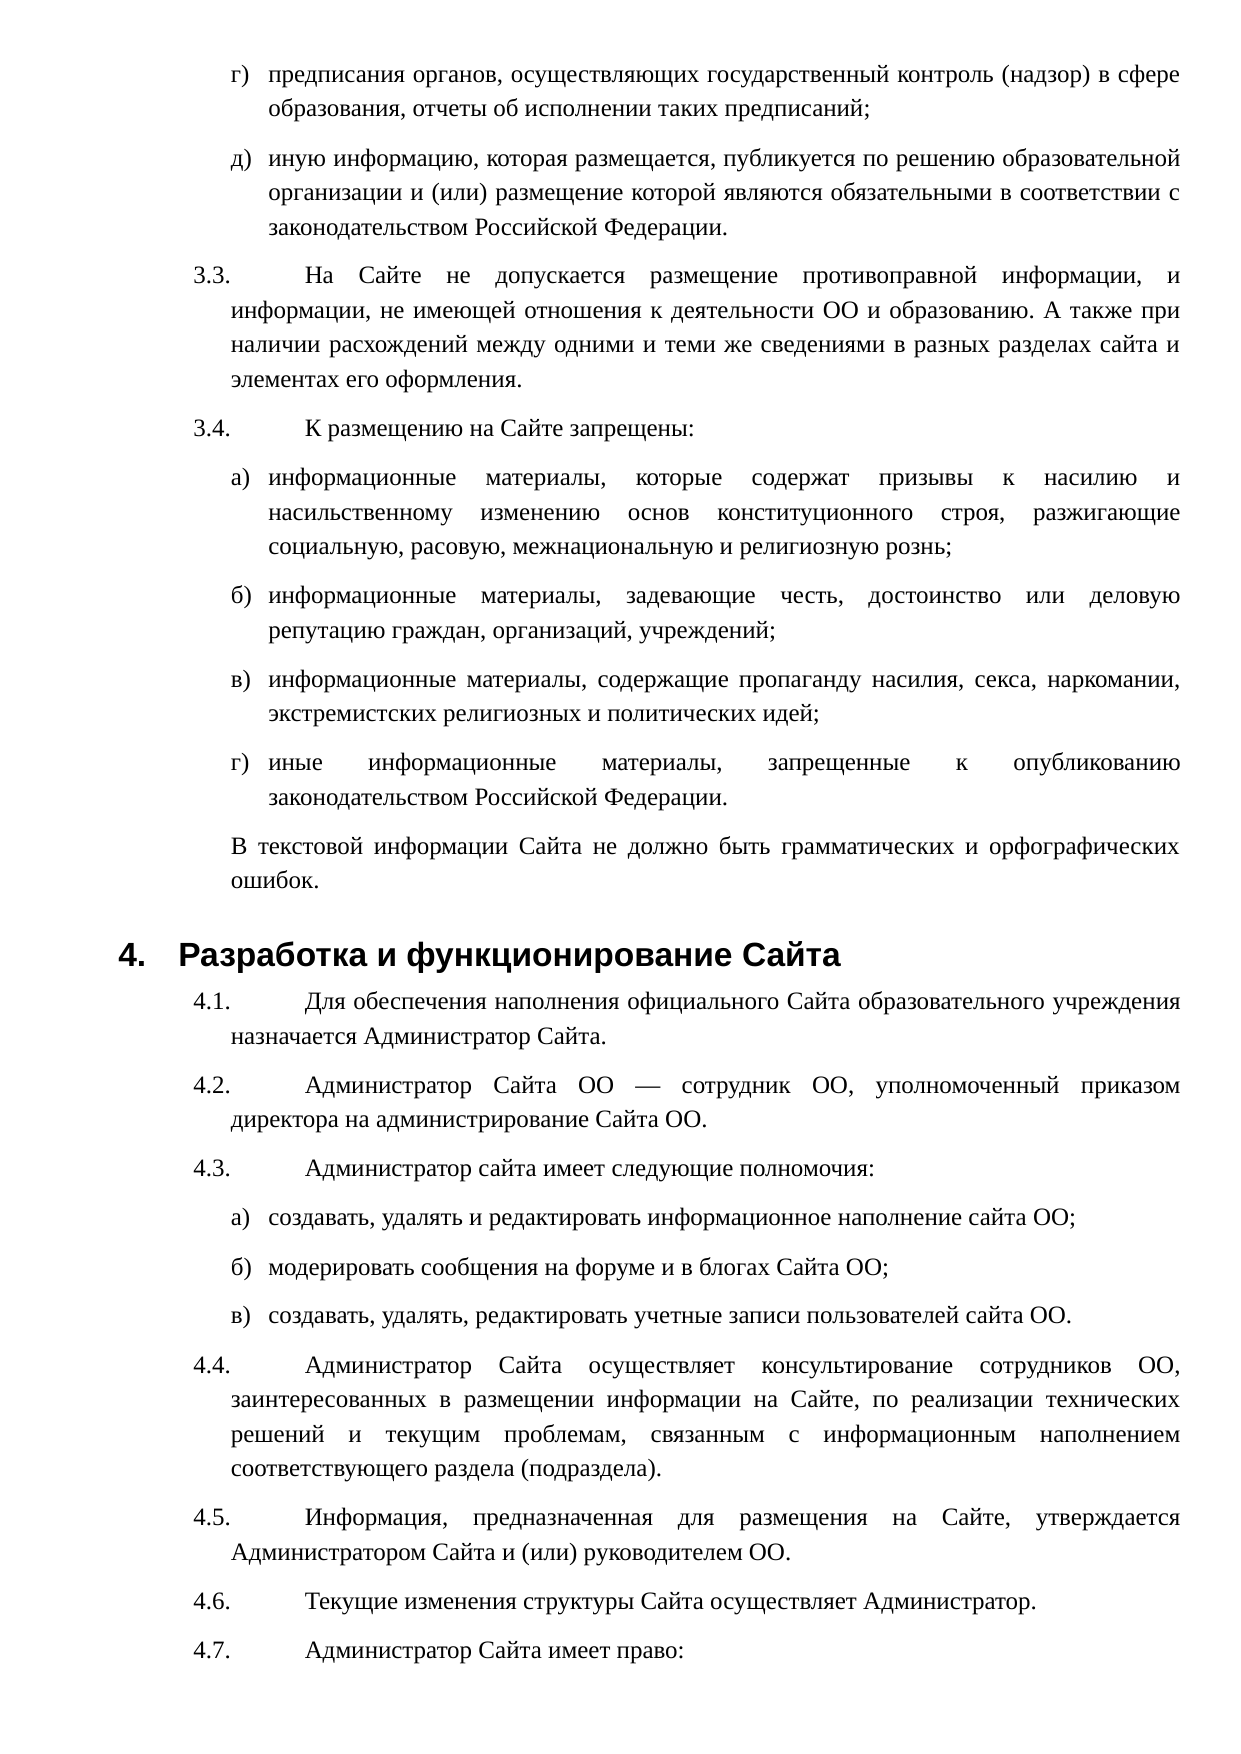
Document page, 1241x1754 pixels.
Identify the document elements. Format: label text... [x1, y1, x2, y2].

list Администратор Сайта имеет право: [193, 1635, 1181, 1663]
list информационные материалы, которые содержат призывы к насилию и насильственному изменению основ конституционного строя, разжигающие социальную, расовую, межнациональную и религиозную рознь; [231, 462, 1181, 560]
list информационные материалы, содержащие пропаганду насилия, секса, наркомании, экстремистских религиозных и политических идей; [231, 664, 1181, 727]
list Для обеспечения наполнения официального Сайта образовательного учреждения назначается Администратор Сайта. [193, 986, 1181, 1049]
list Администратор сайта имеет следующие полномочия: [193, 1153, 1181, 1182]
list иные информационные материалы, запрещенные к опубликованию законодательством Российской Федерации. [231, 747, 1181, 811]
list создавать, удалять и редактировать информационное наполнение сайта ОО; [231, 1202, 1181, 1231]
list модерировать сообщения на форуме и в блогах Сайта ОО; [231, 1252, 1181, 1280]
list иную информацию, которая размещается, публикуется по решению образовательной организации и (или) размещение которой являются обязательными в соответствии с законодательством Российской Федерации. [231, 143, 1181, 240]
list информационные материалы, задевающие честь, достоинство или деловую репутацию граждан, организаций, учреждений; [231, 580, 1181, 643]
list На Сайте не допускается размещение противоправной информации, и информации, не имеющей отношения к деятельности ОО и образованию. А также при наличии расхождений между одними и теми же сведениями в разных разделах сайта и элементах его оформления. [193, 261, 1181, 393]
list предписания органов, осуществляющих государственный контроль (надзор) в сфере образования, отчеты об исполнении таких предписаний; [231, 59, 1181, 122]
list создавать, удалять, редактировать учетные записи пользователей сайта ОО. [231, 1301, 1181, 1329]
subtitle Разработка и функционирование Сайта [118, 935, 1181, 974]
list Администратор Сайта ОО — сотрудник ОО, уполномоченный приказом директора на администрирование Сайта ОО. [193, 1070, 1181, 1133]
list Администратор Сайта осуществляет консультирование сотрудников ОО, заинтересованных в размещении информации на Сайте, по реализации технических решений и текущим проблемам, связанным с информационным наполнением соответствующего раздела (подраздела). [193, 1350, 1181, 1482]
list В текстовой информации Сайта не должно быть грамматических и орфографических ошибок. [193, 831, 1181, 894]
list Текущие изменения структуры Сайта осуществляет Администратор. [193, 1586, 1181, 1614]
list Информация, предназначенная для размещения на Сайте, утверждается Администратором Сайта и (или) руководителем ОО. [193, 1502, 1181, 1565]
list К размещению на Сайте запрещены: [193, 413, 1181, 442]
